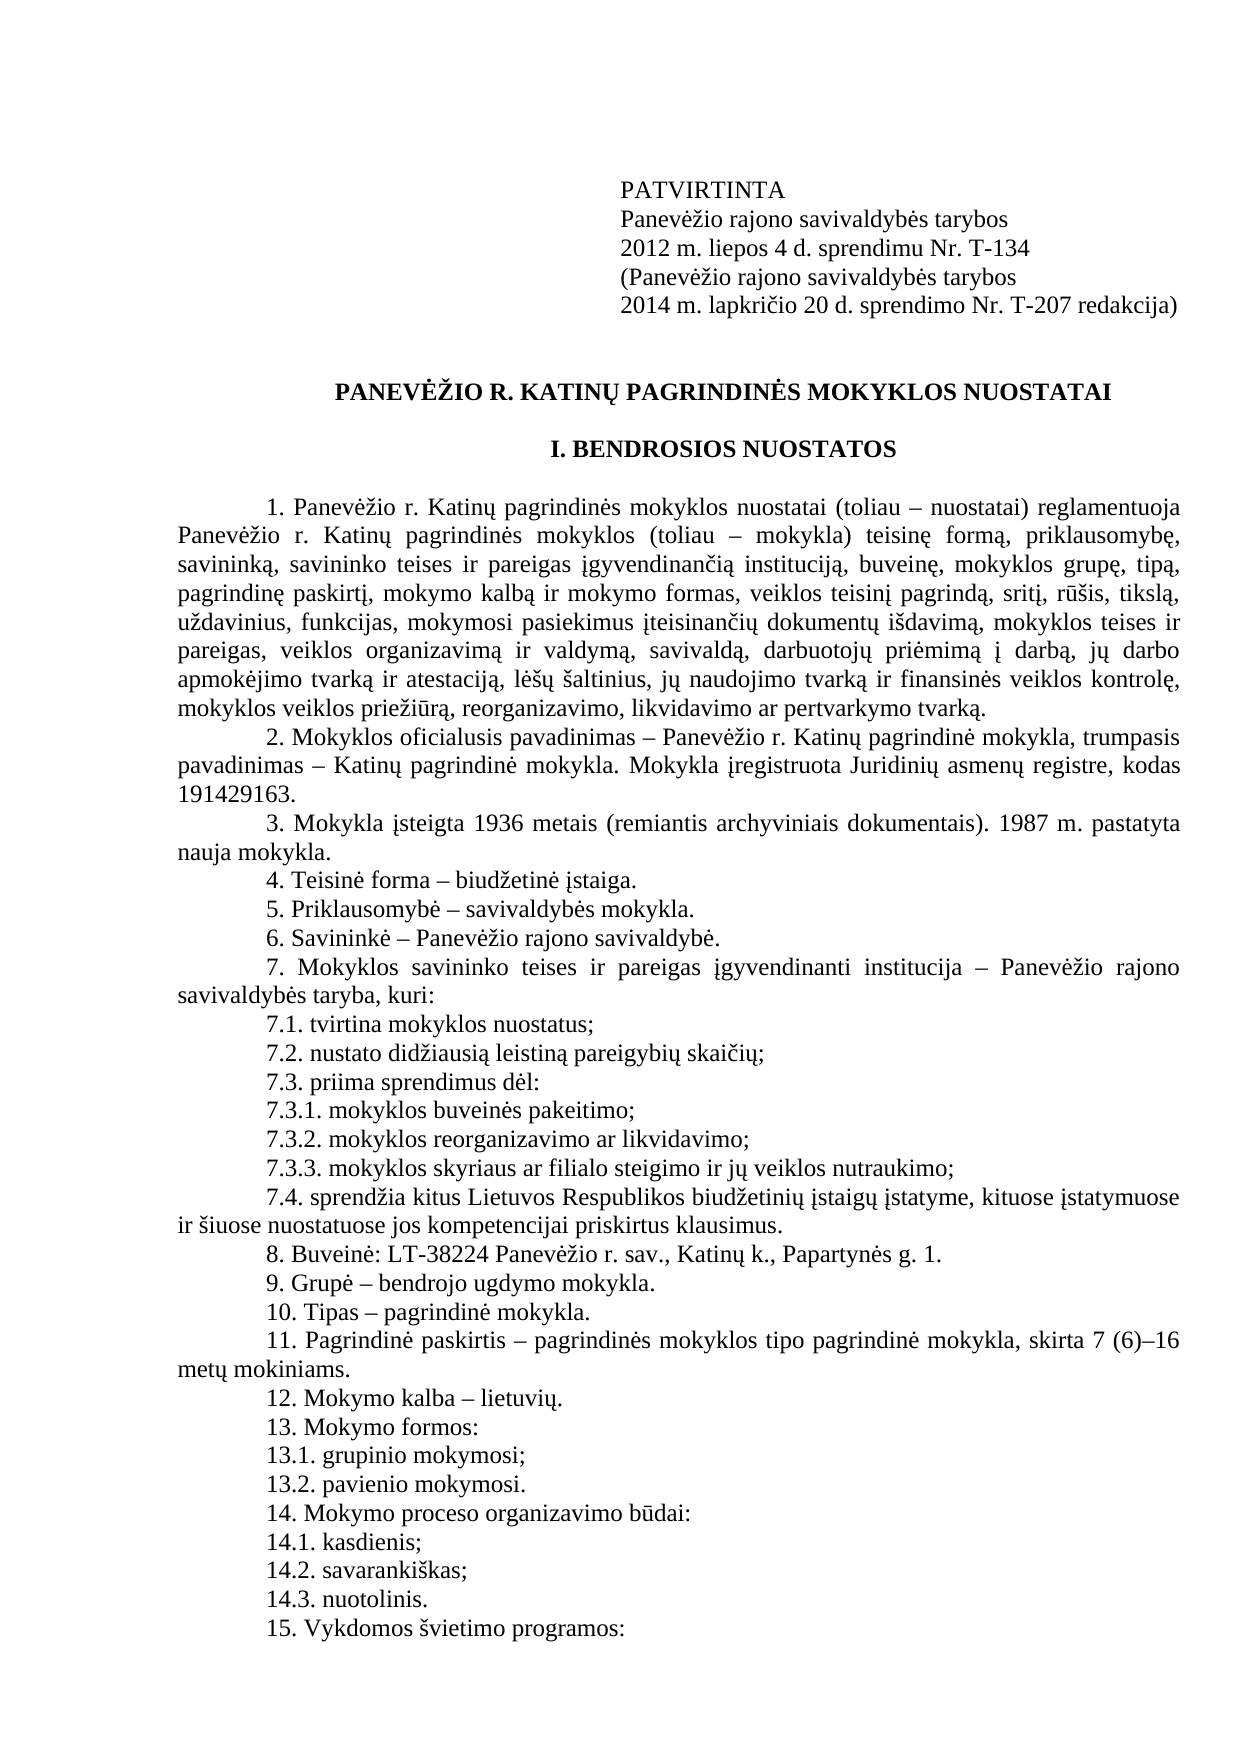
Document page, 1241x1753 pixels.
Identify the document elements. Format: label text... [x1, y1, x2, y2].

text 8. Buveinė: LT-38224 Panevėžio r. sav., Katinų k., Papartynės g. 1. [177, 1239, 1181, 1268]
text 14. Mokymo proceso organizavimo būdai: [177, 1498, 1181, 1527]
text I. BENDROSIOS NUOSTATOS [177, 434, 1181, 463]
text 7.2. nustato didžiausią leistiną pareigybių skaičių; [177, 1038, 1181, 1067]
text PANEVĖŽIO R. KATINŲ PAGRINDINĖS MOKYKLOS NUOSTATAI [177, 377, 1181, 406]
text 2. Mokyklos oficialusis pavadinimas – Panevėžio r. Katinų pagrindinė mokykla, trumpasis pavadinimas – Katinų pagrindinė mokykla. Mokykla įregistruota Juridinių asmenų registre, kodas 191429163. [177, 722, 1181, 808]
text 15. Vykdomos švietimo programos: [177, 1613, 1181, 1642]
text 6. Savininkė – Panevėžio rajono savivaldybė. [177, 923, 1181, 952]
text 14.1. kasdienis; [177, 1527, 1181, 1556]
text 2012 m. liepos 4 d. sprendimu Nr. T-134 [177, 233, 1181, 262]
text 1. Panevėžio r. Katinų pagrindinės mokyklos nuostatai (toliau – nuostatai) reglamentuoja Panevėžio r. Katinų pagrindinės mokyklos (toliau – mokykla) teisinę formą, priklausomybę, savininką, savininko teises ir pareigas įgyvendinančią instituciją, buveinę, mokyklos grupę, tipą, pagrindinę paskirtį, mokymo kalbą ir mokymo formas, veiklos teisinį pagrindą, sritį, rūšis, tikslą, uždavinius, funkcijas, mokymosi pasiekimus įteisinančių dokumentų išdavimą, mokyklos teises ir pareigas, veiklos organizavimą ir valdymą, savivaldą, darbuotojų priėmimą į darbą, jų darbo apmokėjimo tvarką ir atestaciją, lėšų šaltinius, jų naudojimo tvarką ir finansinės veiklos kontrolę, mokyklos veiklos priežiūrą, reorganizavimo, likvidavimo ar pertvarkymo tvarką. [177, 492, 1181, 722]
text 7.1. tvirtina mokyklos nuostatus; [177, 1009, 1181, 1038]
text 3. Mokykla įsteigta 1936 metais (remiantis archyviniais dokumentais). 1987 m. pastatyta nauja mokykla. [177, 808, 1181, 866]
text 7.3.2. mokyklos reorganizavimo ar likvidavimo; [177, 1124, 1181, 1153]
text 9. Grupė – bendrojo ugdymo mokykla. [177, 1268, 1181, 1297]
text 13.1. grupinio mokymosi; [177, 1441, 1181, 1469]
text 7.4. sprendžia kitus Lietuvos Respublikos biudžetinių įstaigų įstatyme, kituose įstatymuose ir šiuose nuostatuose jos kompetencijai priskirtus klausimus. [177, 1182, 1181, 1239]
text PATVIRTINTA [177, 176, 1181, 204]
text 14.3. nuotolinis. [177, 1584, 1181, 1613]
text 13.2. pavienio mokymosi. [177, 1469, 1181, 1498]
text 7.3. priima sprendimus dėl: [177, 1067, 1181, 1096]
text 7. Mokyklos savininko teises ir pareigas įgyvendinanti institucija – Panevėžio rajono savivaldybės taryba, kuri: [177, 952, 1181, 1009]
text 13. Mokymo formos: [177, 1412, 1181, 1441]
text (Panevėžio rajono savivaldybės tarybos [177, 262, 1181, 291]
text 12. Mokymo kalba – lietuvių. [177, 1383, 1181, 1412]
text 7.3.3. mokyklos skyriaus ar filialo steigimo ir jų veiklos nutraukimo; [177, 1153, 1181, 1182]
text 7.3.1. mokyklos buveinės pakeitimo; [177, 1096, 1181, 1124]
text Panevėžio rajono savivaldybės tarybos [177, 204, 1181, 233]
text 4. Teisinė forma – biudžetinė įstaiga. [177, 866, 1181, 894]
text 5. Priklausomybė – savivaldybės mokykla. [177, 894, 1181, 923]
text 14.2. savarankiškas; [177, 1556, 1181, 1584]
text 11. Pagrindinė paskirtis – pagrindinės mokyklos tipo pagrindinė mokykla, skirta 7 (6)–16 metų mokiniams. [177, 1326, 1181, 1383]
text 10. Tipas – pagrindinė mokykla. [177, 1297, 1181, 1326]
text 2014 m. lapkričio 20 d. sprendimo Nr. T-207 redakcija) [177, 291, 1181, 319]
